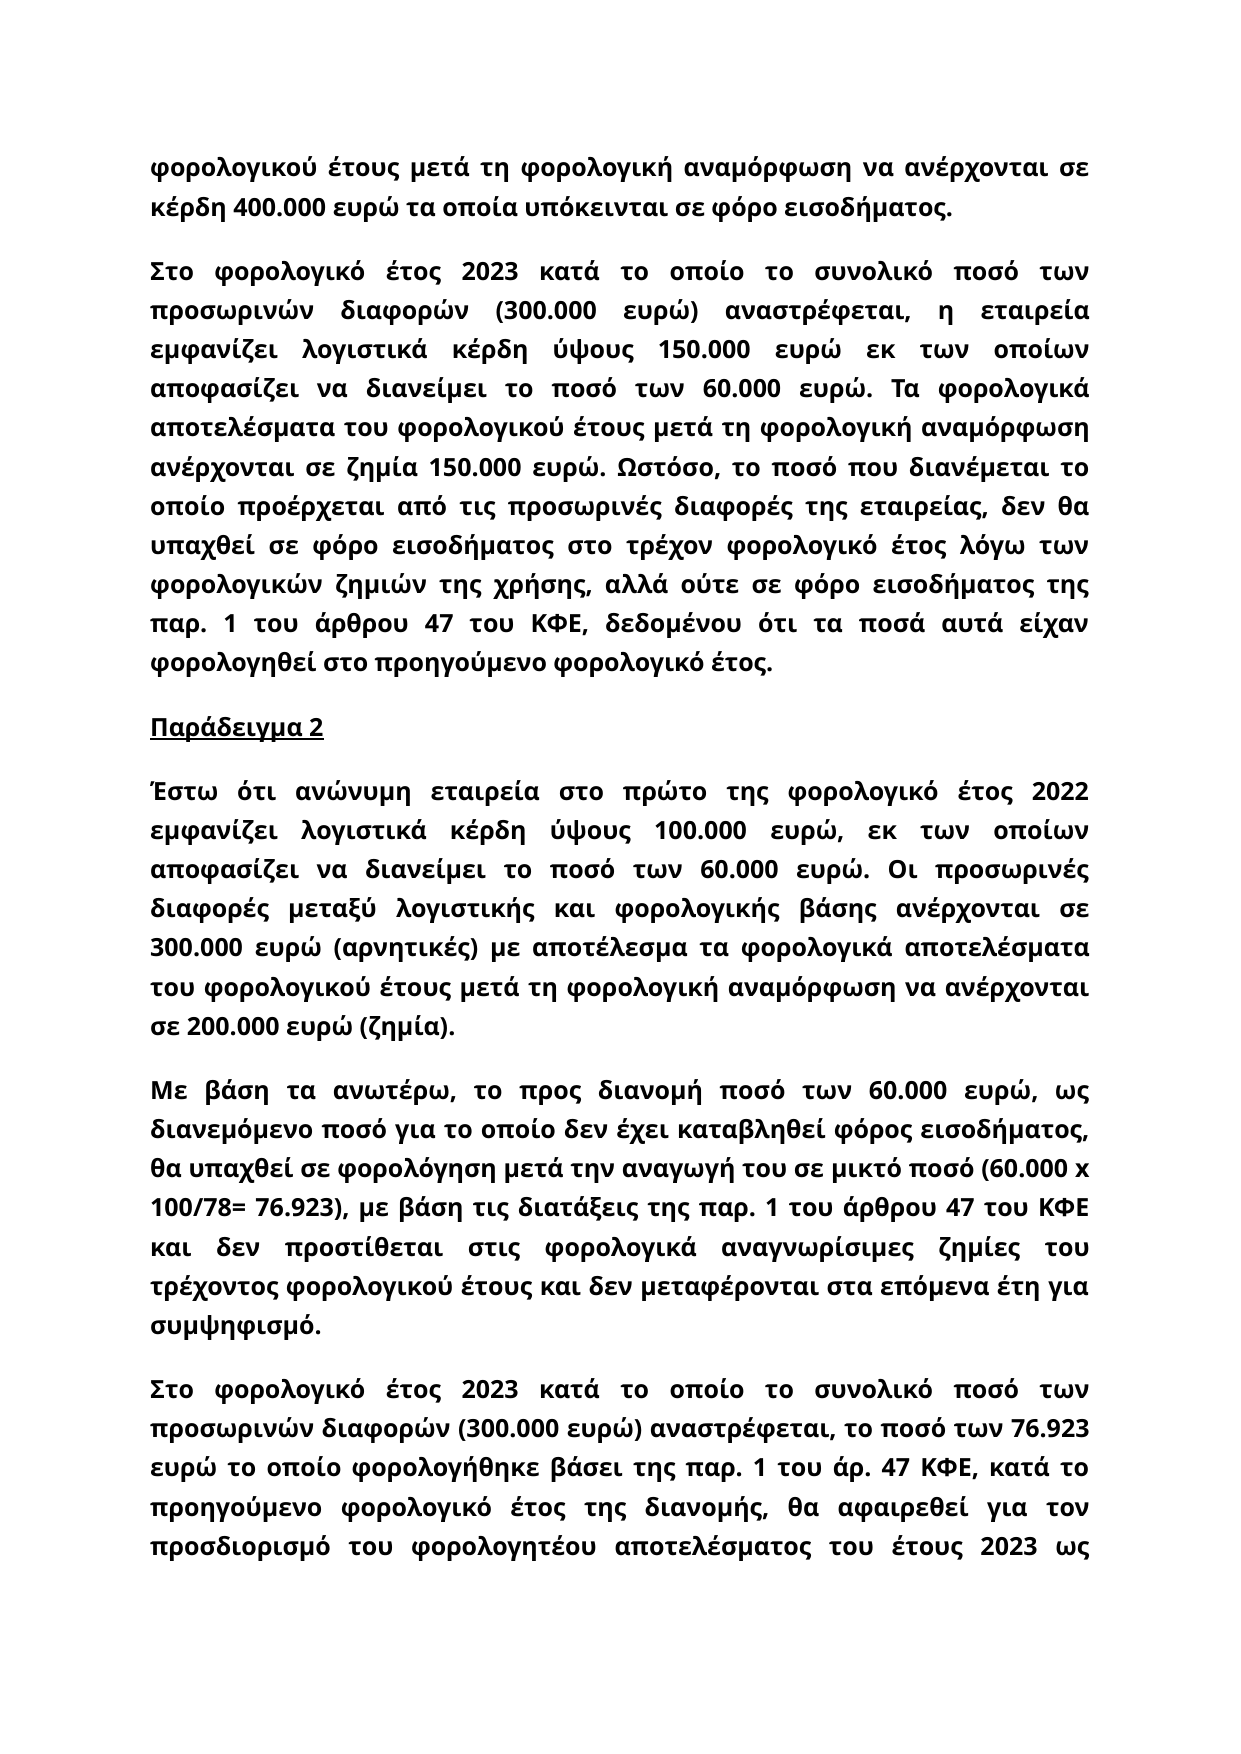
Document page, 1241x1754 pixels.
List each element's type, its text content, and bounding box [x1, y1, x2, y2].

text Στο φορολογικό έτος 2023 κατά το οποίο το συνολικό ποσό των προσωρινών διαφορών (300.000 ευρώ) αναστρέφεται, το ποσό των 76.923 ευρώ το οποίο φορολογήθηκε βάσει της παρ. 1 του άρ. 47 ΚΦΕ, κατά το προηγούμενο φορολογικό έτος της διανομής, θα αφαιρεθεί για τον προσδιορισμό του φορολογητέου αποτελέσματος του έτους 2023 ως [150, 1372, 1090, 1562]
text φορολογικού έτους μετά τη φορολογική αναμόρφωση να ανέρχονται σε κέρδη 400.000 ευρώ τα οποία υπόκεινται σε φόρο εισοδήματος. [150, 150, 1090, 223]
text Έστω ότι ανώνυμη εταιρεία στο πρώτο της φορολογικό έτος 2022 εμφανίζει λογιστικά κέρδη ύψους 100.000 ευρώ, εκ των οποίων αποφασίζει να διανείμει το ποσό των 60.000 ευρώ. Οι προσωρινές διαφορές μεταξύ λογιστικής και φορολογικής βάσης ανέρχονται σε 300.000 ευρώ (αρνητικές) με αποτέλεσμα τα φορολογικά αποτελέσματα του φορολογικού έτους μετά τη φορολογική αναμόρφωση να ανέρχονται σε 200.000 ευρώ (ζημία). [150, 773, 1090, 1042]
text Παράδειγμα 2 [150, 709, 1090, 743]
text Στο φορολογικό έτος 2023 κατά το οποίο το συνολικό ποσό των προσωρινών διαφορών (300.000 ευρώ) αναστρέφεται, η εταιρεία εμφανίζει λογιστικά κέρδη ύψους 150.000 ευρώ εκ των οποίων αποφασίζει να διανείμει το ποσό των 60.000 ευρώ. Τα φορολογικά αποτελέσματα του φορολογικού έτους μετά τη φορολογική αναμόρφωση ανέρχονται σε ζημία 150.000 ευρώ. Ωστόσο, το ποσό που διανέμεται το οποίο προέρχεται από τις προσωρινές διαφορές της εταιρείας, δεν θα υπαχθεί σε φόρο εισοδήματος στο τρέχον φορολογικό έτος λόγω των φορολογικών ζημιών της χρήσης, αλλά ούτε σε φόρο εισοδήματος της παρ. 1 του άρθρου 47 του ΚΦΕ, δεδομένου ότι τα ποσά αυτά είχαν φορολογηθεί στο προηγούμενο φορολογικό έτος. [150, 253, 1090, 679]
text Με βάση τα ανωτέρω, το προς διανομή ποσό των 60.000 ευρώ, ως διανεμόμενο ποσό για το οποίο δεν έχει καταβληθεί φόρος εισοδήματος, θα υπαχθεί σε φορολόγηση μετά την αναγωγή του σε μικτό ποσό (60.000 x 100/78= 76.923), με βάση τις διατάξεις της παρ. 1 του άρθρου 47 του ΚΦΕ και δεν προστίθεται στις φορολογικά αναγνωρίσιμες ζημίες του τρέχοντος φορολογικού έτους και δεν μεταφέρονται στα επόμενα έτη για συμψηφισμό. [150, 1072, 1090, 1342]
